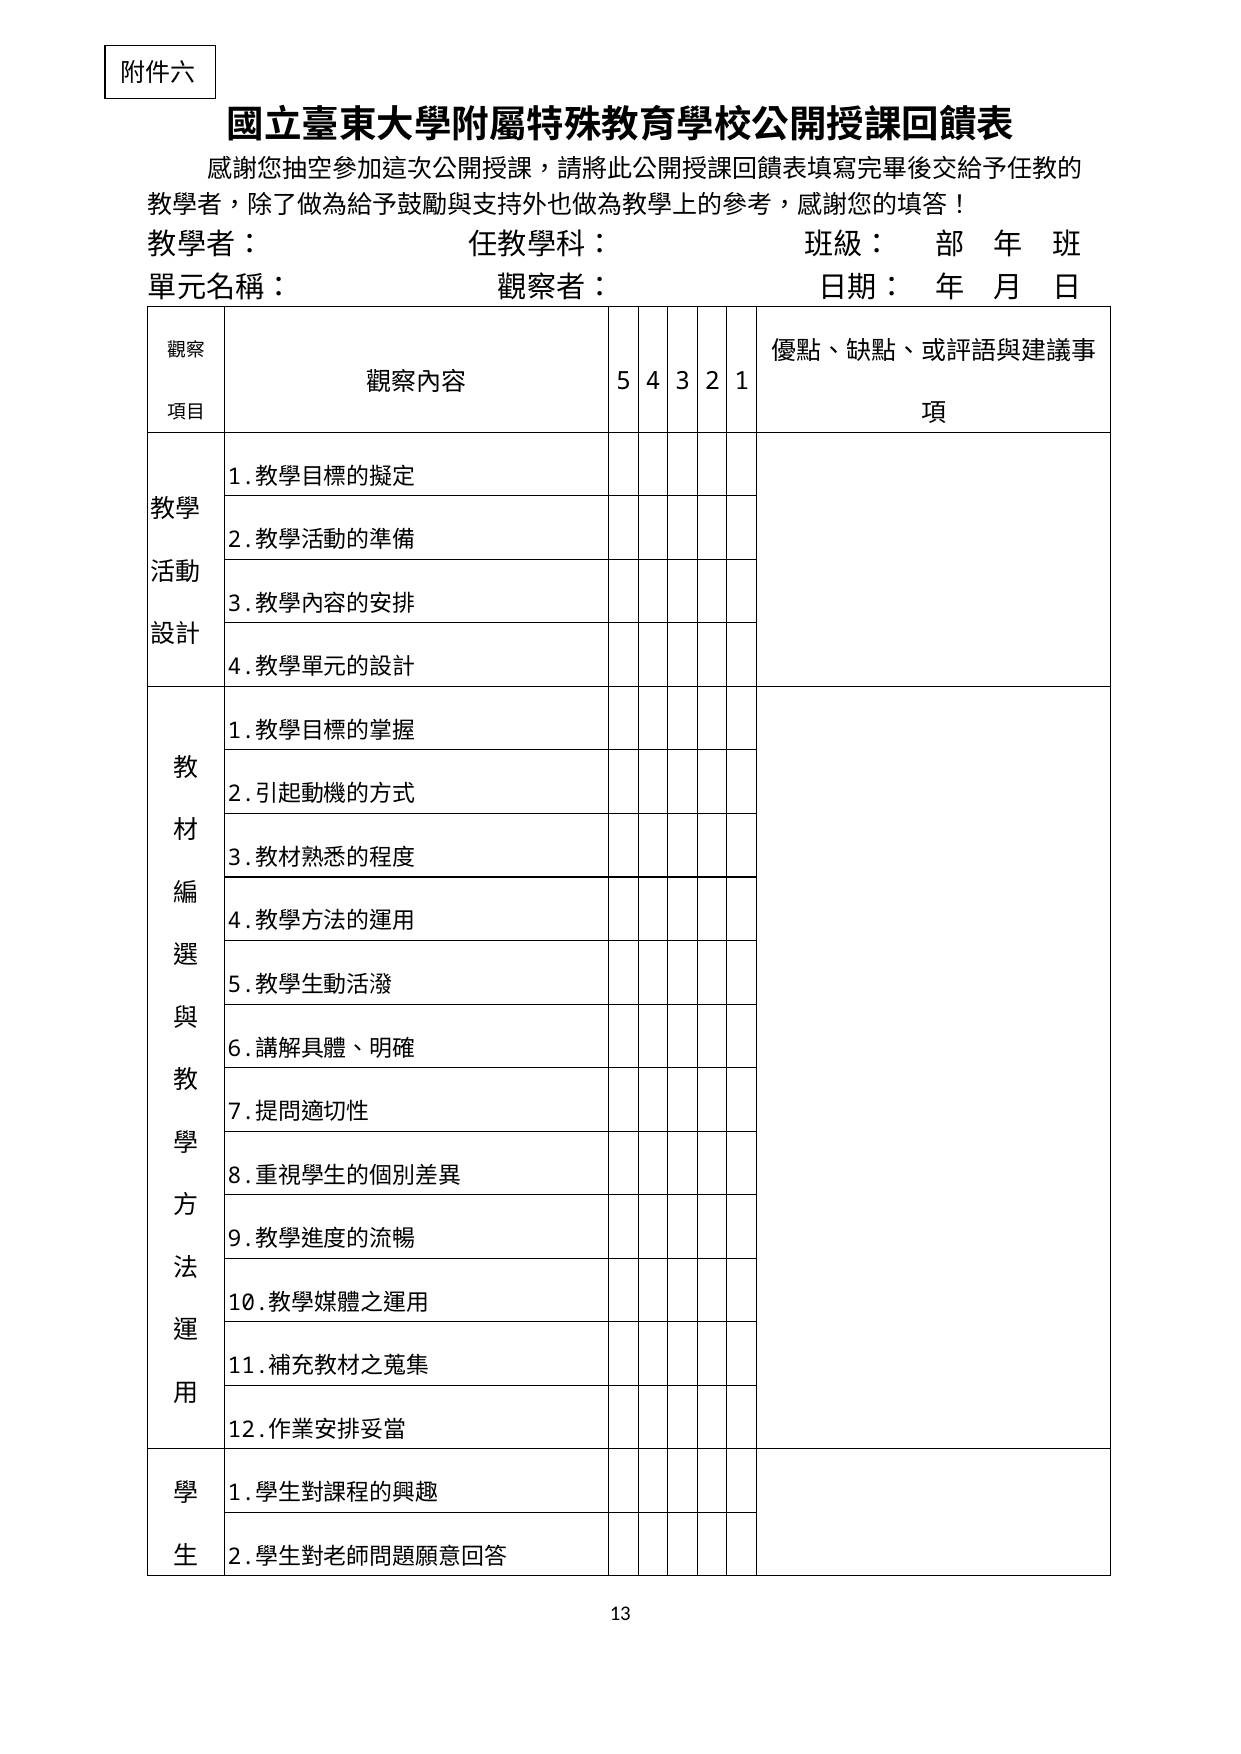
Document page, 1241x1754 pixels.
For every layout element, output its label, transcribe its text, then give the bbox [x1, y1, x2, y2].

table_cell 7.提問適切性 [225, 1068, 608, 1131]
table_cell [639, 1513, 667, 1575]
table_cell [609, 560, 638, 622]
table_cell [698, 878, 726, 940]
table_cell [639, 1386, 667, 1448]
table_cell [727, 560, 756, 622]
table_cell [668, 560, 697, 622]
table_cell [727, 1005, 756, 1067]
table_cell 8.重視學生的個別差異 [225, 1132, 608, 1194]
table_cell [698, 1068, 726, 1131]
table_cell 11.補充教材之蒐集 [225, 1322, 608, 1385]
table_cell [698, 433, 726, 495]
table_cell [698, 560, 726, 622]
table_cell [727, 1513, 756, 1575]
text 感謝您抽空參加這次公開授課，請將此公開授課回饋表填寫完畢後交給予任教的教學者，除了做為給予鼓勵與支持外也做為教學上的參考，感謝您的填答！ [148, 148, 1092, 221]
table_cell 6.講解具體、明確 [225, 1005, 608, 1067]
table_cell 2.學生對老師問題願意回答 [225, 1513, 608, 1575]
table_cell [698, 687, 726, 749]
table_cell [727, 1386, 756, 1448]
table_cell 教學活動設計 [148, 433, 224, 686]
table_cell [639, 560, 667, 622]
table_cell [609, 1449, 638, 1512]
table_cell [609, 1386, 638, 1448]
table_cell [639, 496, 667, 559]
table_cell [727, 750, 756, 813]
table_cell [698, 1513, 726, 1575]
table_cell [668, 1132, 697, 1194]
table_cell [609, 814, 638, 876]
table_cell 學 生 反 應 [148, 1449, 224, 1575]
table_cell 10.教學媒體之運用 [225, 1259, 608, 1321]
table_cell [639, 1449, 667, 1512]
table_cell [639, 878, 667, 940]
table_cell [609, 496, 638, 559]
table_cell [698, 750, 726, 813]
table_cell 3.教學內容的安排 [225, 560, 608, 622]
table_cell [668, 1386, 697, 1448]
table_cell [698, 623, 726, 686]
table_cell 4.教學單元的設計 [225, 623, 608, 686]
text 國立臺東大學附屬特殊教育學校公開授課回饋表 [148, 94, 1092, 148]
table_cell [609, 1195, 638, 1258]
table_cell [698, 1322, 726, 1385]
table_cell 12.作業安排妥當 [225, 1386, 608, 1448]
table_header 3 [668, 307, 697, 432]
table_cell [639, 687, 667, 749]
table_cell [668, 1513, 697, 1575]
table_cell [668, 750, 697, 813]
table_cell [757, 1449, 1110, 1575]
table_cell [698, 1386, 726, 1448]
table_cell [668, 1449, 697, 1512]
table_cell [698, 941, 726, 1003]
table_cell [668, 1068, 697, 1131]
text 單元名稱： 觀察者： 日期： 年 月 日 [148, 263, 1092, 306]
table_cell [727, 1132, 756, 1194]
table_cell [757, 687, 1110, 1448]
table_cell [639, 623, 667, 686]
table_cell [609, 941, 638, 1003]
table_cell [698, 1449, 726, 1512]
table_cell [639, 1132, 667, 1194]
table_cell [668, 433, 697, 495]
table_cell [639, 941, 667, 1003]
table_header 觀察 項目 [148, 307, 224, 432]
table_cell [639, 1005, 667, 1067]
table_cell [668, 687, 697, 749]
table_cell [609, 1513, 638, 1575]
table_cell [609, 1132, 638, 1194]
table_cell [609, 750, 638, 813]
table_cell [668, 941, 697, 1003]
table_cell 9.教學進度的流暢 [225, 1195, 608, 1258]
table_cell 1.學生對課程的興趣 [225, 1449, 608, 1512]
table_cell [609, 433, 638, 495]
table_cell [727, 1195, 756, 1258]
table_cell [698, 1005, 726, 1067]
table_cell [727, 623, 756, 686]
table_header 優點、缺點、或評語與建議事項 [757, 307, 1110, 432]
table_cell [727, 433, 756, 495]
table_cell [698, 1259, 726, 1321]
table_cell [668, 1195, 697, 1258]
table_cell [698, 1132, 726, 1194]
table_cell [639, 1195, 667, 1258]
table_cell [609, 687, 638, 749]
table_cell [698, 496, 726, 559]
table_cell [698, 1195, 726, 1258]
table_cell 1.教學目標的擬定 [225, 433, 608, 495]
table_cell [668, 1005, 697, 1067]
table_cell [668, 814, 697, 876]
table_cell 4.教學方法的運用 [225, 878, 608, 940]
table_cell [668, 1259, 697, 1321]
table_cell [609, 1068, 638, 1131]
table_cell [609, 1259, 638, 1321]
table_cell [639, 1068, 667, 1131]
table_cell [668, 496, 697, 559]
table_cell 2.教學活動的準備 [225, 496, 608, 559]
table_cell [639, 433, 667, 495]
table_cell 1.教學目標的掌握 [225, 687, 608, 749]
table_cell [668, 878, 697, 940]
table_cell 2.引起動機的方式 [225, 750, 608, 813]
table_header 1 [727, 307, 756, 432]
table_cell [639, 750, 667, 813]
table_header 觀察內容 [225, 307, 608, 432]
table_header 2 [698, 307, 726, 432]
table_cell 3.教材熟悉的程度 [225, 814, 608, 876]
table_cell [668, 1322, 697, 1385]
table_cell [609, 878, 638, 940]
text 教學者： 任教學科： 班級： 部 年 班 [148, 221, 1092, 263]
table_cell [639, 1322, 667, 1385]
table_cell [727, 687, 756, 749]
table_cell [639, 814, 667, 876]
table_cell [727, 1068, 756, 1131]
table_cell [609, 1005, 638, 1067]
table_header 5 [609, 307, 638, 432]
table_cell [609, 623, 638, 686]
table_cell 5.教學生動活潑 [225, 941, 608, 1003]
table_cell [727, 878, 756, 940]
table_cell [639, 1259, 667, 1321]
table_cell [668, 623, 697, 686]
table_cell [609, 1322, 638, 1385]
table_cell [727, 1449, 756, 1512]
table_header 4 [639, 307, 667, 432]
table_cell [757, 433, 1110, 686]
table_cell [727, 1322, 756, 1385]
table_cell [727, 814, 756, 876]
table_cell 教 材 編 選 與 教 學 方 法 運 用 [148, 687, 224, 1448]
table_cell [727, 941, 756, 1003]
table_cell [727, 1259, 756, 1321]
table_cell [727, 496, 756, 559]
table_cell [698, 814, 726, 876]
